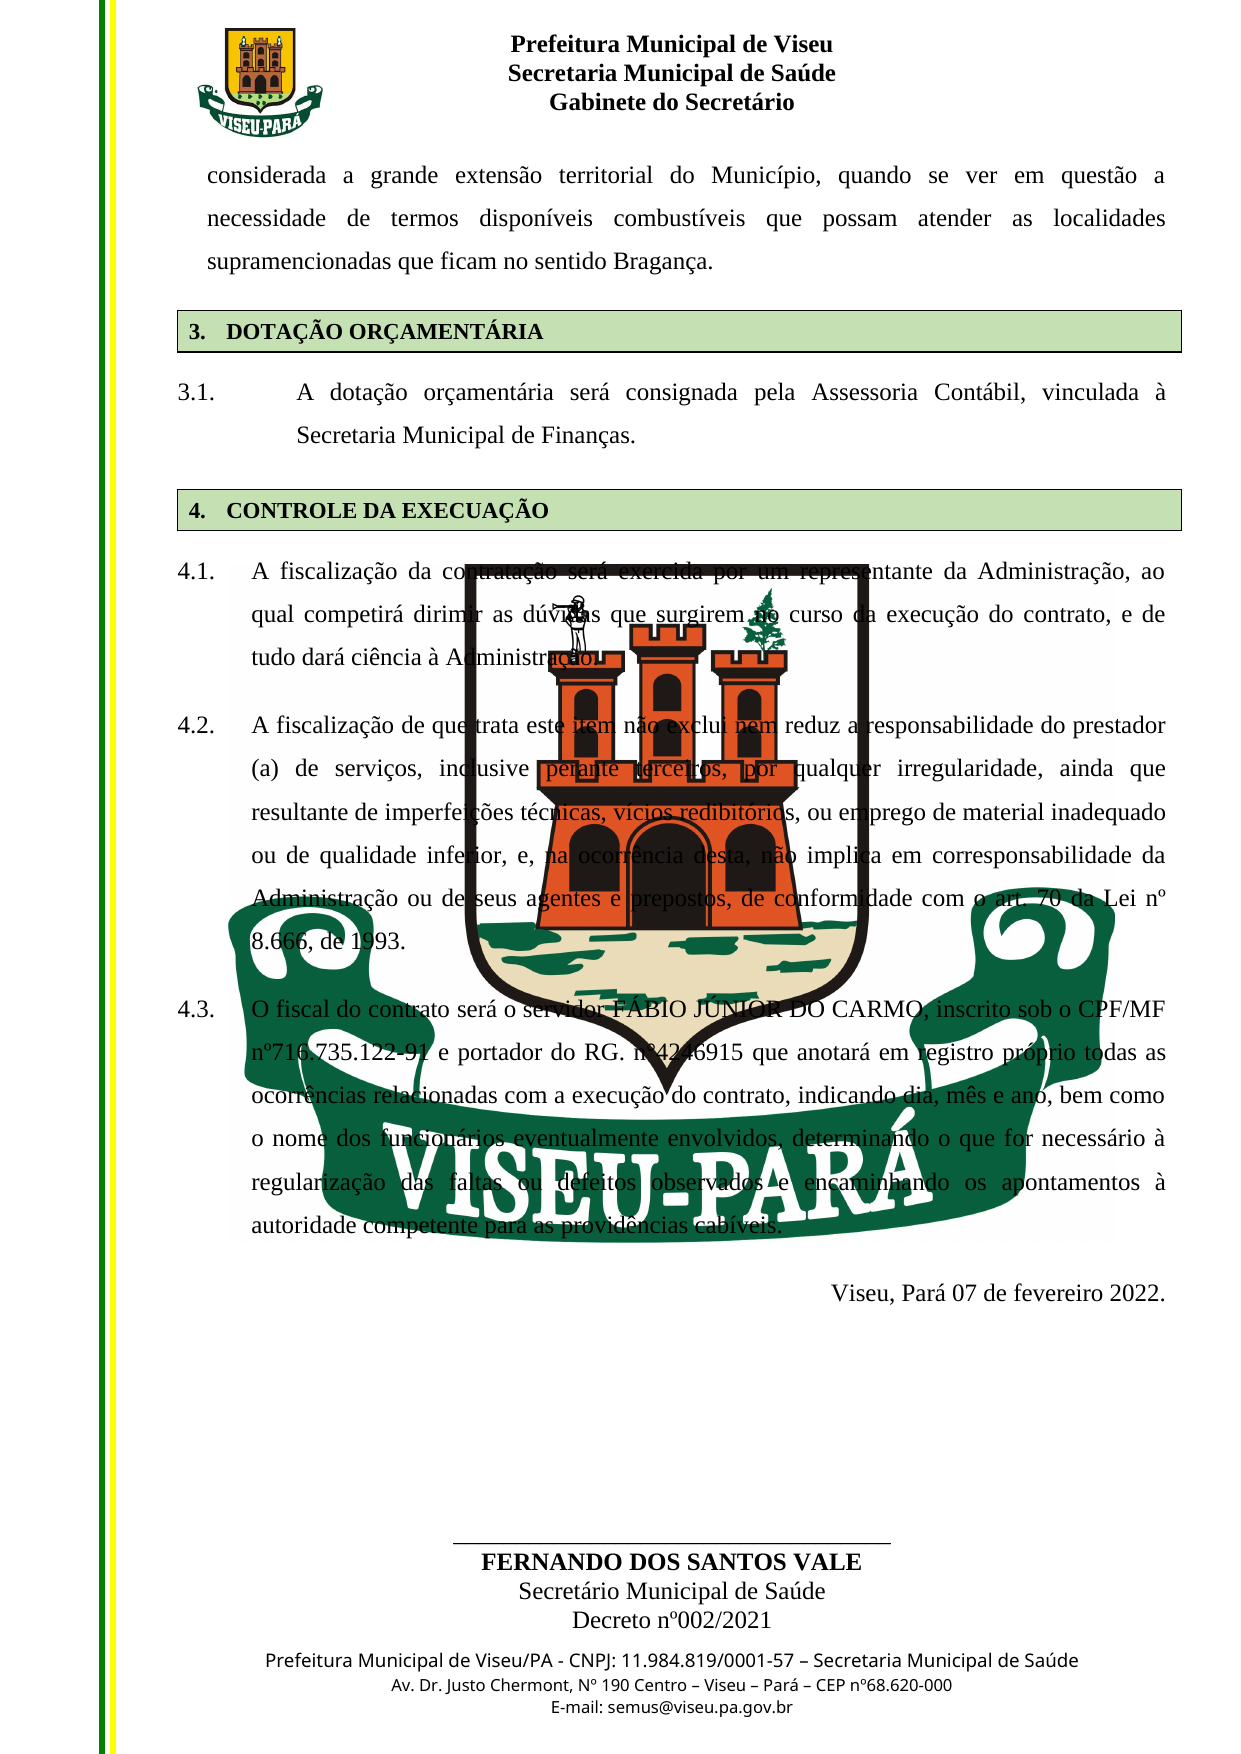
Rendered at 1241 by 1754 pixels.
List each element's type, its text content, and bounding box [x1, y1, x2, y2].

table_header CONTROLE DA EXECUAÇÃO [178, 490, 1181, 530]
list Viseu, Pará 07 de fevereiro 2022. [694, 1278, 1167, 1307]
list A fiscalização de que trata este item não exclui nem reduz a responsabilidade do prestador (a) de serviços, inclusive perante terceiros, por qualquer irregularidade, ainda que resultante de imperfeições técnicas, vícios redibitórios, ou emprego de material inadequado ou de qualidade inferior, e, na ocorrência desta, não implica em corresponsabilidade da Administração ou de seus agentes e prepostos, de conformidade com o art. 70 da Lei nº 8.666, de 1993. [177, 710, 1167, 955]
picture [197, 28, 324, 138]
list A dotação orçamentária será consignada pela Assessoria Contábil, vinculada à Secretaria Municipal de Finanças. [177, 377, 1167, 449]
table_header DOTAÇÃO ORÇAMENTÁRIA [178, 311, 1181, 351]
list O fiscal do contrato será o servidor FÁBIO JÚNIOR DO CARMO, inscrito sob o CPF/MF nº716.735.122-91 e portador do RG. n°4246915 que anotará em registro próprio todas as ocorrências relacionadas com a execução do contrato, indicando dia, mês e ano, bem como o nome dos funcionários eventualmente envolvidos, determinando o que for necessário à regularização das faltas ou defeitos observados e encaminhando os apontamentos à autoridade competente para as providências cabíveis. [177, 994, 1167, 1238]
picture [228, 671, 1115, 710]
text Decreto nº002/2021 [177, 1605, 1167, 1633]
picture [228, 955, 1115, 994]
list considerada a grande extensão territorial do Município, quando se ver em questão a necessidade de termos disponíveis combustíveis que possam atender as localidades supramencionadas que ficam no sentido Bragança. [169, 160, 1167, 275]
text ___________________________________ [177, 1518, 1167, 1547]
list A fiscalização da contratação será exercida por um representante da Administração, ao qual competirá dirimir as dúvidas que surgirem no curso da execução do contrato, e de tudo dará ciência à Administração. [177, 556, 1167, 671]
text Secretário Municipal de Saúde [177, 1576, 1167, 1605]
picture [228, 1238, 1115, 1243]
text FERNANDO DOS SANTOS VALE [177, 1547, 1167, 1576]
